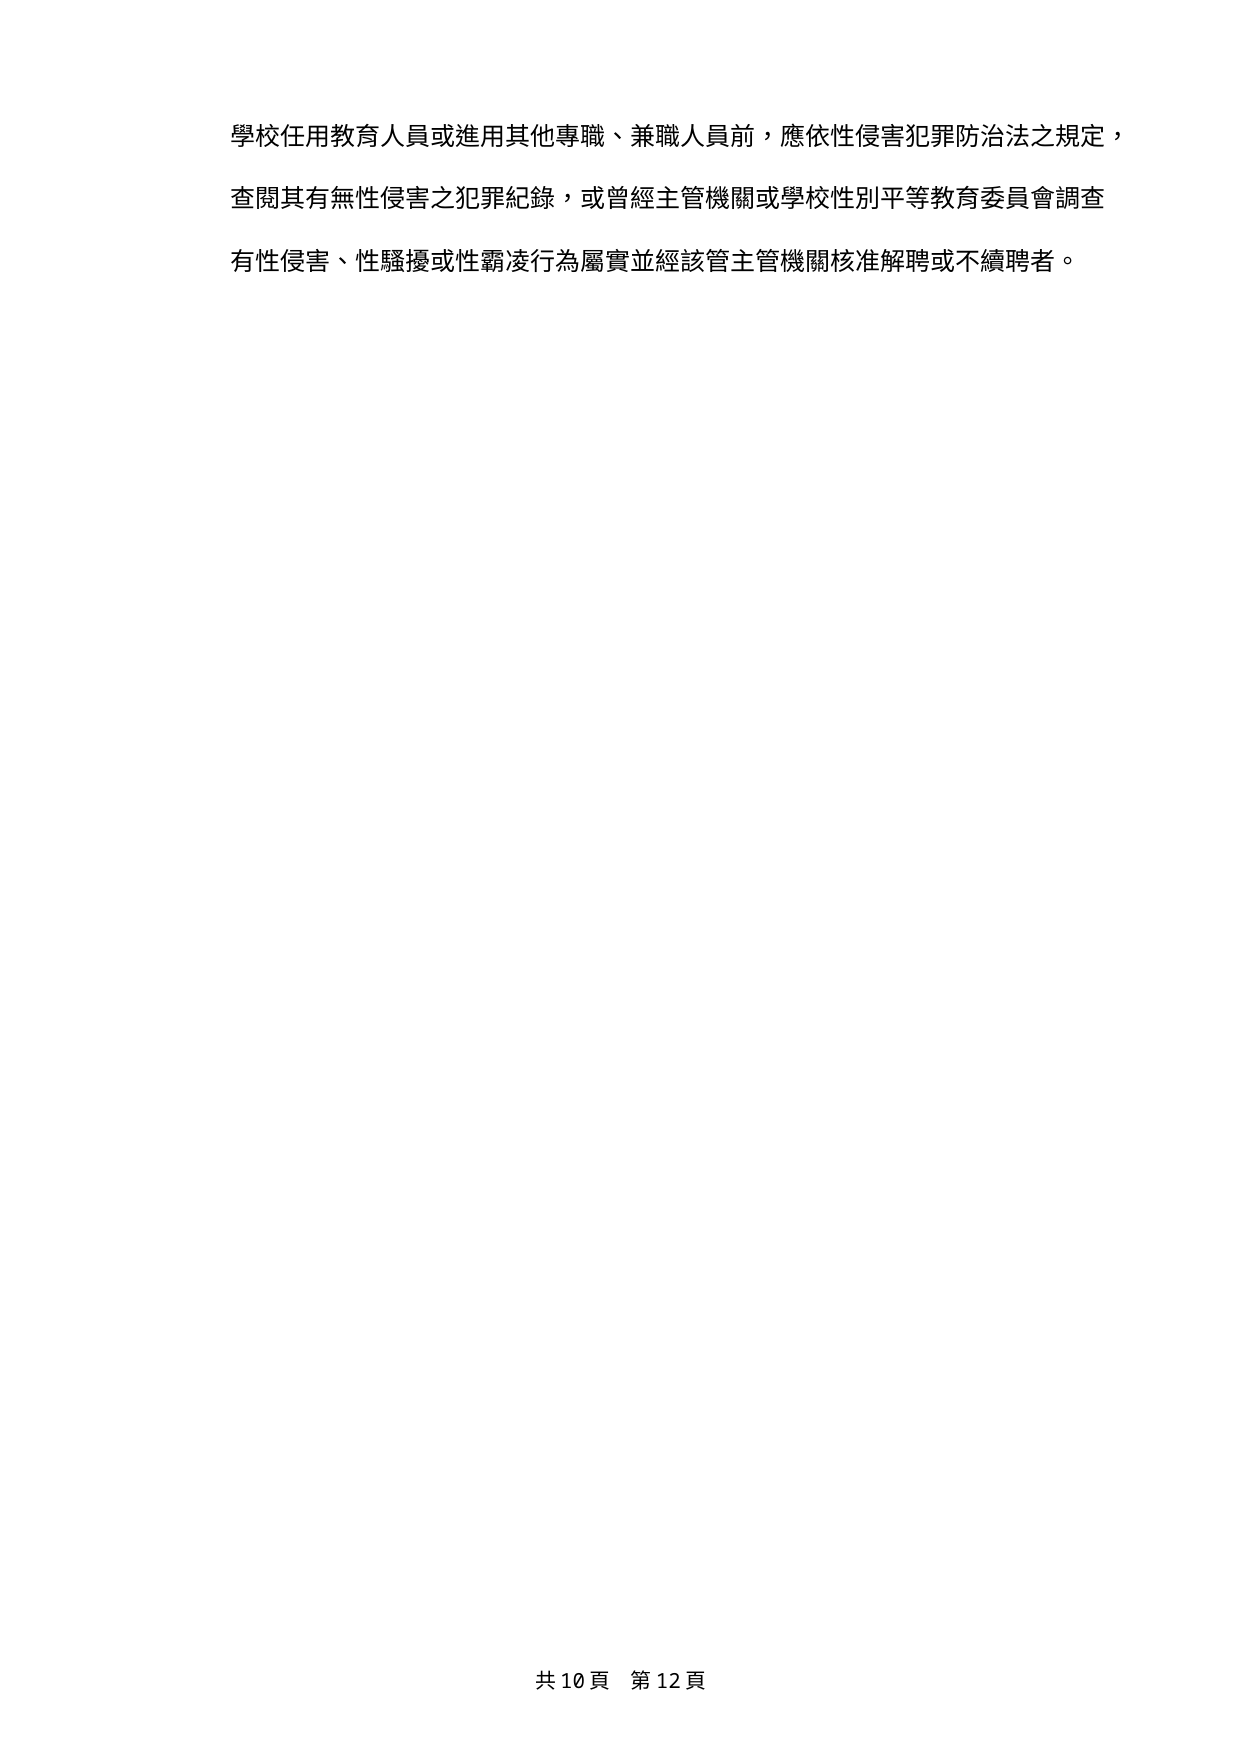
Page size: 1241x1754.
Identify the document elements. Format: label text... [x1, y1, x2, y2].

text 學校任用教育人員或進用其他專職、兼職人員前，應依性侵害犯罪防治法之規定，查閱其有無性侵害之犯罪紀錄，或曾經主管機關或學校性別平等教育委員會調查有性侵害、性騷擾或性霸凌行為屬實並經該管主管機關核准解聘或不續聘者。 [231, 93, 1122, 280]
